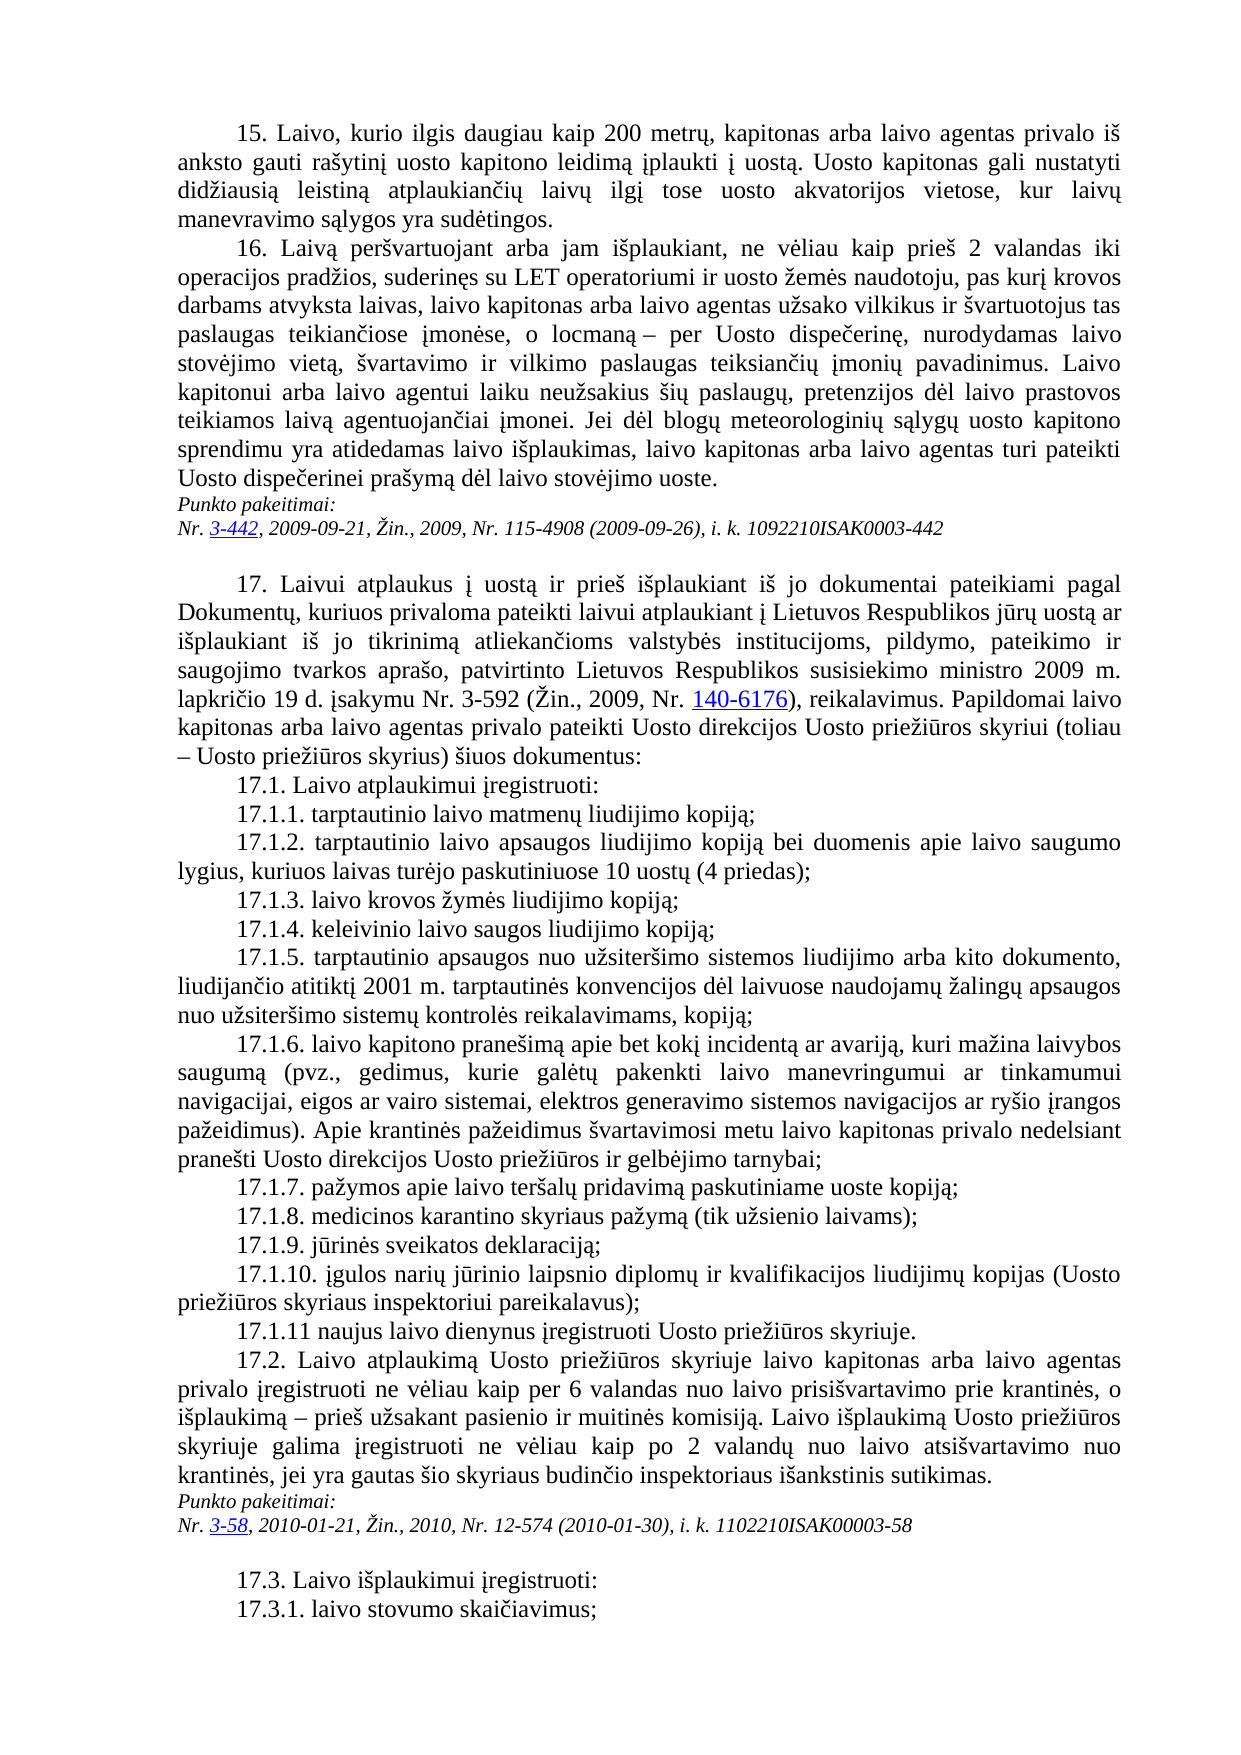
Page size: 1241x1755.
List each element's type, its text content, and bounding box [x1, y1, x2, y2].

text 17.1.11 naujus laivo dienynus įregistruoti Uosto priežiūros skyriuje. [177, 1316, 1122, 1345]
text 17.1.6. laivo kapitono pranešimą apie bet kokį incidentą ar avariją, kuri mažina laivybos saugumą (pvz., gedimus, kurie galėtų pakenkti laivo manevringumui ar tinkamumui navigacijai, eigos ar vairo sistemai, elektros generavimo sistemos navigacijos ar ryšio įrangos pažeidimus). Apie krantinės pažeidimus švartavimosi metu laivo kapitonas privalo nedelsiant pranešti Uosto direkcijos Uosto priežiūros ir gelbėjimo tarnybai; [177, 1029, 1122, 1172]
text 17.1.7. pažymos apie laivo teršalų pridavimą paskutiniame uoste kopiją; [177, 1172, 1122, 1201]
text 17.1.10. įgulos narių jūrinio laipsnio diplomų ir kvalifikacijos liudijimų kopijas (Uosto priežiūros skyriaus inspektoriui pareikalavus); [177, 1259, 1122, 1316]
text Punkto pakeitimai: [177, 1489, 1122, 1513]
text 17.1.8. medicinos karantino skyriaus pažymą (tik užsienio laivams); [177, 1201, 1122, 1230]
text 17.1. Laivo atplaukimui įregistruoti: [177, 770, 1122, 799]
text Nr. 3-58, 2010-01-21, Žin., 2010, Nr. 12-574 (2010-01-30), i. k. 1102210ISAK00003-58 [177, 1513, 1122, 1537]
text 17.2. Laivo atplaukimą Uosto priežiūros skyriuje laivo kapitonas arba laivo agentas privalo įregistruoti ne vėliau kaip per 6 valandas nuo laivo prisišvartavimo prie krantinės, o išplaukimą – prieš užsakant pasienio ir muitinės komisiją. Laivo išplaukimą Uosto priežiūros skyriuje galima įregistruoti ne vėliau kaip po 2 valandų nuo laivo atsišvartavimo nuo krantinės, jei yra gautas šio skyriaus budinčio inspektoriaus išankstinis sutikimas. [177, 1345, 1122, 1489]
text 17.1.9. jūrinės sveikatos deklaraciją; [177, 1230, 1122, 1259]
text Nr. 3-442, 2009-09-21, Žin., 2009, Nr. 115-4908 (2009-09-26), i. k. 1092210ISAK0003-442 [177, 516, 1122, 540]
text 17.3.1. laivo stovumo skaičiavimus; [177, 1594, 1122, 1623]
text 17.3. Laivo išplaukimui įregistruoti: [177, 1566, 1122, 1594]
text 17.1.2. tarptautinio laivo apsaugos liudijimo kopiją bei duomenis apie laivo saugumo lygius, kuriuos laivas turėjo paskutiniuose 10 uostų (4 priedas); [177, 827, 1122, 885]
text 17.1.4. keleivinio laivo saugos liudijimo kopiją; [177, 914, 1122, 942]
text 17. Laivui atplaukus į uostą ir prieš išplaukiant iš jo dokumentai pateikiami pagal Dokumentų, kuriuos privaloma pateikti laivui atplaukiant į Lietuvos Respublikos jūrų uostą ar išplaukiant iš jo tikrinimą atliekančioms valstybės institucijoms, pildymo, pateikimo ir saugojimo tvarkos aprašo, patvirtinto Lietuvos Respublikos susisiekimo ministro 2009 m. lapkričio 19 d. įsakymu Nr. 3-592 (Žin., 2009, Nr. 140-6176), reikalavimus. Papildomai laivo kapitonas arba laivo agentas privalo pateikti Uosto direkcijos Uosto priežiūros skyriui (toliau – Uosto priežiūros skyrius) šiuos dokumentus: [177, 569, 1122, 770]
text 17.1.5. tarptautinio apsaugos nuo užsiteršimo sistemos liudijimo arba kito dokumento, liudijančio atitiktį 2001 m. tarptautinės konvencijos dėl laivuose naudojamų žalingų apsaugos nuo užsiteršimo sistemų kontrolės reikalavimams, kopiją; [177, 942, 1122, 1029]
text 16. Laivą peršvartuojant arba jam išplaukiant, ne vėliau kaip prieš 2 valandas iki operacijos pradžios, suderinęs su LET operatoriumi ir uosto žemės naudotoju, pas kurį krovos darbams atvyksta laivas, laivo kapitonas arba laivo agentas užsako vilkikus ir švartuotojus tas paslaugas teikiančiose įmonėse, o locmaną – per Uosto dispečerinę, nurodydamas laivo stovėjimo vietą, švartavimo ir vilkimo paslaugas teiksiančių įmonių pavadinimus. Laivo kapitonui arba laivo agentui laiku neužsakius šių paslaugų, pretenzijos dėl laivo prastovos teikiamos laivą agentuojančiai įmonei. Jei dėl blogų meteorologinių sąlygų uosto kapitono sprendimu yra atidedamas laivo išplaukimas, laivo kapitonas arba laivo agentas turi pateikti Uosto dispečerinei prašymą dėl laivo stovėjimo uoste. [177, 233, 1122, 492]
text 15. Laivo, kurio ilgis daugiau kaip 200 metrų, kapitonas arba laivo agentas privalo iš anksto gauti rašytinį uosto kapitono leidimą įplaukti į uostą. Uosto kapitonas gali nustatyti didžiausią leistiną atplaukiančių laivų ilgį tose uosto akvatorijos vietose, kur laivų manevravimo sąlygos yra sudėtingos. [177, 118, 1122, 233]
text Punkto pakeitimai: [177, 492, 1122, 516]
text 17.1.1. tarptautinio laivo matmenų liudijimo kopiją; [177, 799, 1122, 827]
text 17.1.3. laivo krovos žymės liudijimo kopiją; [177, 885, 1122, 914]
